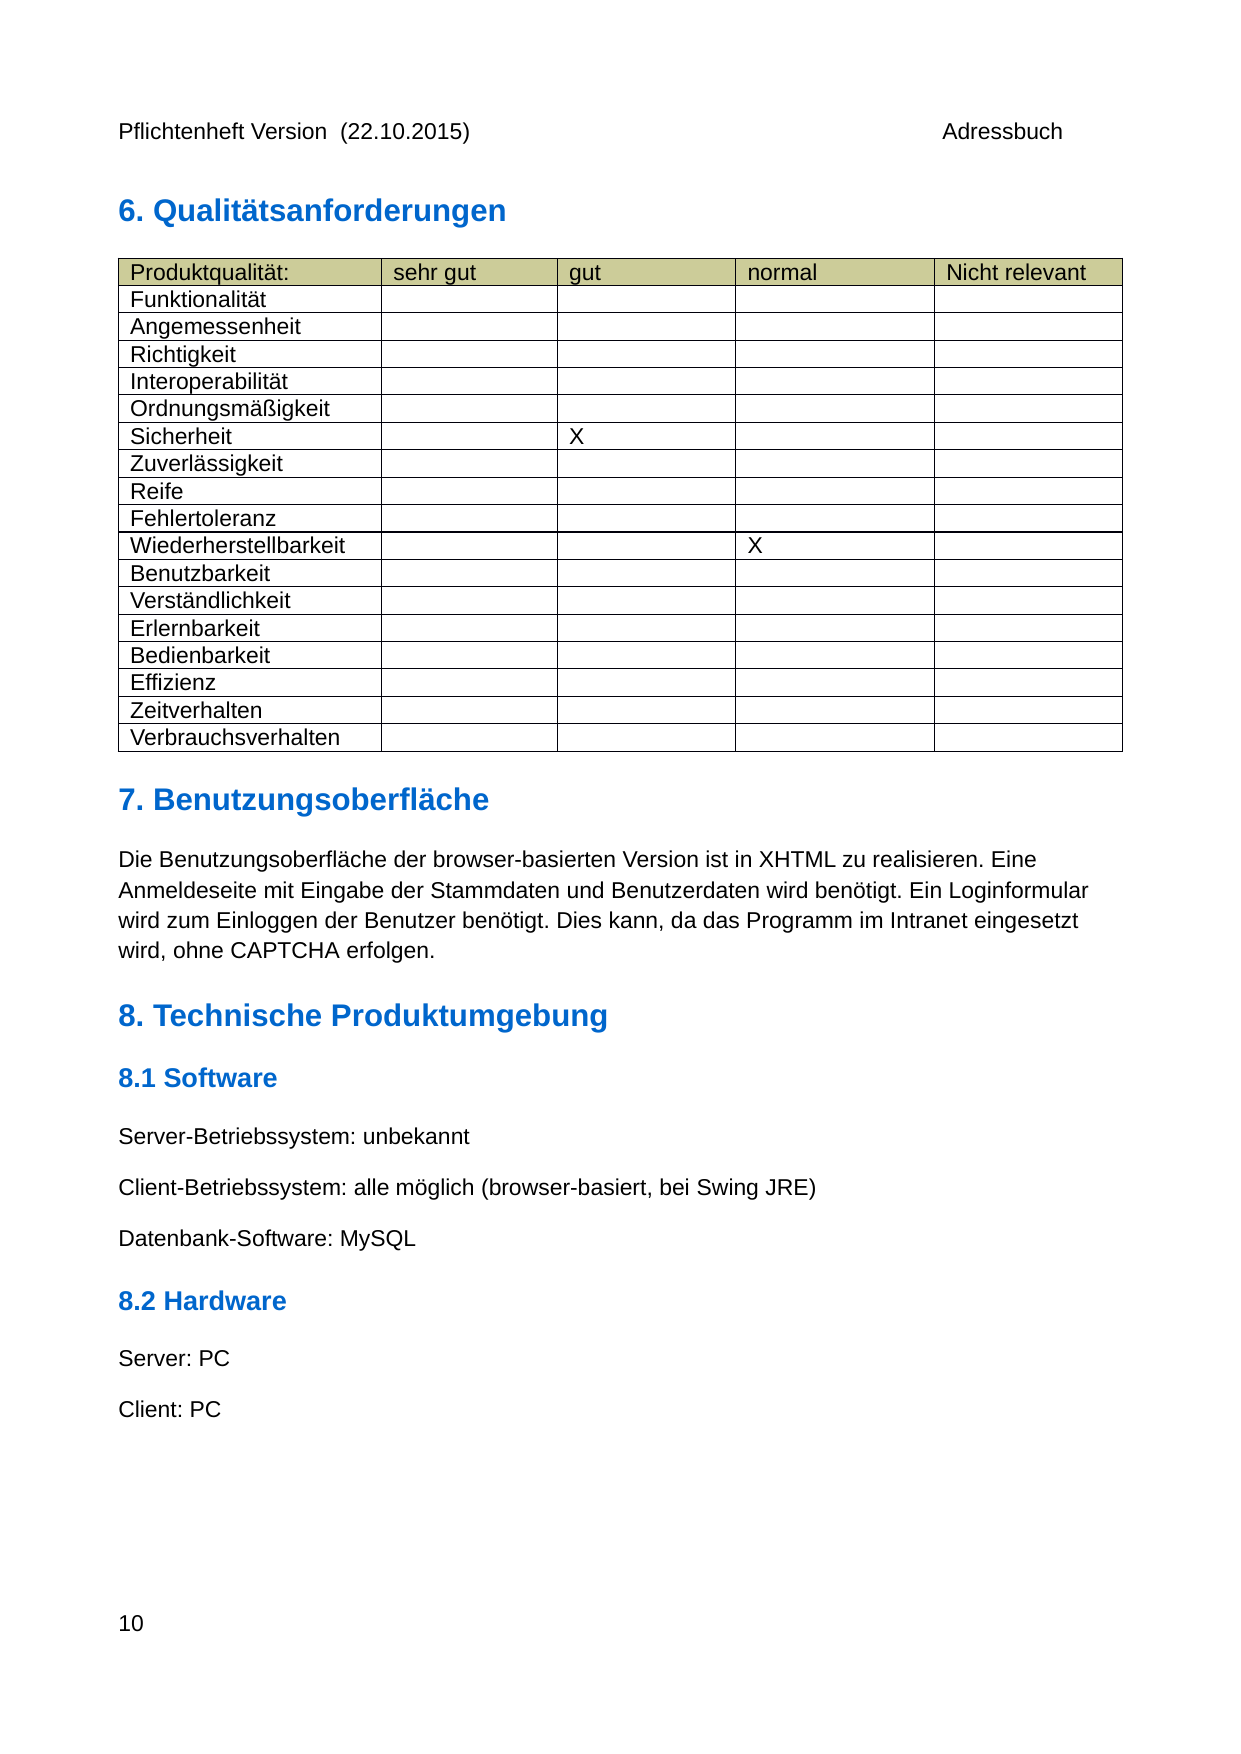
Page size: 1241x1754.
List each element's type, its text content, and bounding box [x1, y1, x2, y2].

table_cell [382, 395, 557, 422]
table_cell [558, 615, 735, 641]
table_cell [935, 423, 1122, 449]
table_header Produktqualität: [119, 259, 381, 285]
table_cell [736, 587, 934, 613]
table_cell [736, 669, 934, 696]
table_header gut [558, 259, 735, 285]
table_cell Angemessenheit [119, 313, 381, 339]
table_cell [382, 560, 557, 586]
table_cell [558, 395, 735, 422]
table_cell [935, 724, 1122, 751]
text Client: PC [118, 1396, 1122, 1423]
table_cell [558, 286, 735, 312]
table_cell [382, 478, 557, 504]
table_cell [382, 423, 557, 449]
table_cell Benutzbarkeit [119, 560, 381, 586]
table_cell [736, 423, 934, 449]
table_header Nicht relevant [935, 259, 1122, 285]
table_cell [736, 368, 934, 394]
table_cell [736, 286, 934, 312]
table_cell [736, 560, 934, 586]
table_header sehr gut [382, 259, 557, 285]
table_cell [558, 587, 735, 613]
text Server-Betriebssystem: unbekannt [118, 1123, 1122, 1149]
table_cell [736, 395, 934, 422]
table_cell [558, 450, 735, 477]
table_cell [558, 724, 735, 751]
table_cell Erlernbarkeit [119, 615, 381, 641]
table_cell [558, 533, 735, 559]
text Die Benutzungsoberfläche der browser-basierten Version ist in XHTML zu realisieren. Eine Anmeldeseite mit Eingabe der Stammdaten und Benutzerdaten wird benötigt. Ein Loginformular wird zum Einloggen der Benutzer benötigt. Dies kann, da das Programm im Intranet eingesetzt wird, ohne CAPTCHA erfolgen. [118, 846, 1122, 963]
table_cell [736, 341, 934, 367]
table_cell [736, 450, 934, 477]
table_cell [382, 669, 557, 696]
table_cell [935, 642, 1122, 668]
table_cell [736, 724, 934, 751]
table_cell X [558, 423, 735, 449]
table_cell [935, 505, 1122, 531]
table_cell [935, 587, 1122, 613]
table_cell [382, 587, 557, 613]
table_cell [558, 341, 735, 367]
table_cell [382, 533, 557, 559]
table_cell [736, 313, 934, 339]
table_cell Interoperabilität [119, 368, 381, 394]
table_cell Reife [119, 478, 381, 504]
table_cell [382, 615, 557, 641]
subtitle 8. Technische Produktumgebung [118, 997, 1122, 1033]
table_cell [935, 341, 1122, 367]
text Datenbank-Software: MySQL [118, 1225, 1122, 1251]
table_header normal [736, 259, 934, 285]
table_cell [736, 697, 934, 723]
table_cell [382, 642, 557, 668]
table_cell Funktionalität [119, 286, 381, 312]
table_cell [935, 286, 1122, 312]
table_cell [382, 724, 557, 751]
text Client-Betriebssystem: alle möglich (browser-basiert, bei Swing JRE) [118, 1174, 1122, 1200]
table_cell [382, 313, 557, 339]
table_cell [558, 642, 735, 668]
table_cell [382, 286, 557, 312]
table_cell [736, 642, 934, 668]
table_cell [935, 368, 1122, 394]
table_cell [558, 478, 735, 504]
subtitle 6. Qualitätsanforderungen [118, 192, 1122, 228]
table_cell [935, 478, 1122, 504]
table_cell Effizienz [119, 669, 381, 696]
table_cell [558, 560, 735, 586]
table_cell [935, 450, 1122, 477]
table_cell [935, 669, 1122, 696]
table_cell [935, 395, 1122, 422]
table_cell [382, 341, 557, 367]
table_cell [558, 368, 735, 394]
table_cell X [736, 533, 934, 559]
subtitle 8.2 Hardware [118, 1285, 1122, 1316]
table_cell [935, 697, 1122, 723]
table_cell [935, 313, 1122, 339]
subtitle 7. Benutzungsoberfläche [118, 781, 1122, 817]
table_cell [558, 313, 735, 339]
subtitle 8.1 Software [118, 1062, 1122, 1093]
table_cell [935, 560, 1122, 586]
table_cell [558, 697, 735, 723]
table_cell Zuverlässigkeit [119, 450, 381, 477]
table_cell [558, 669, 735, 696]
table_cell Verbrauchsverhalten [119, 724, 381, 751]
table_cell [935, 533, 1122, 559]
table_cell [935, 615, 1122, 641]
table_cell [382, 697, 557, 723]
table_cell Zeitverhalten [119, 697, 381, 723]
table_cell [736, 505, 934, 531]
table_cell Fehlertoleranz [119, 505, 381, 531]
table_cell [736, 478, 934, 504]
table_cell Wiederherstellbarkeit [119, 533, 381, 559]
table_cell [382, 450, 557, 477]
table_cell [382, 368, 557, 394]
table_cell Verständlichkeit [119, 587, 381, 613]
table_cell [382, 505, 557, 531]
table_cell [558, 505, 735, 531]
table_cell Sicherheit [119, 423, 381, 449]
text Server: PC [118, 1345, 1122, 1372]
table_cell Ordnungsmäßigkeit [119, 395, 381, 422]
table_cell [736, 615, 934, 641]
table_cell Bedienbarkeit [119, 642, 381, 668]
table_cell Richtigkeit [119, 341, 381, 367]
